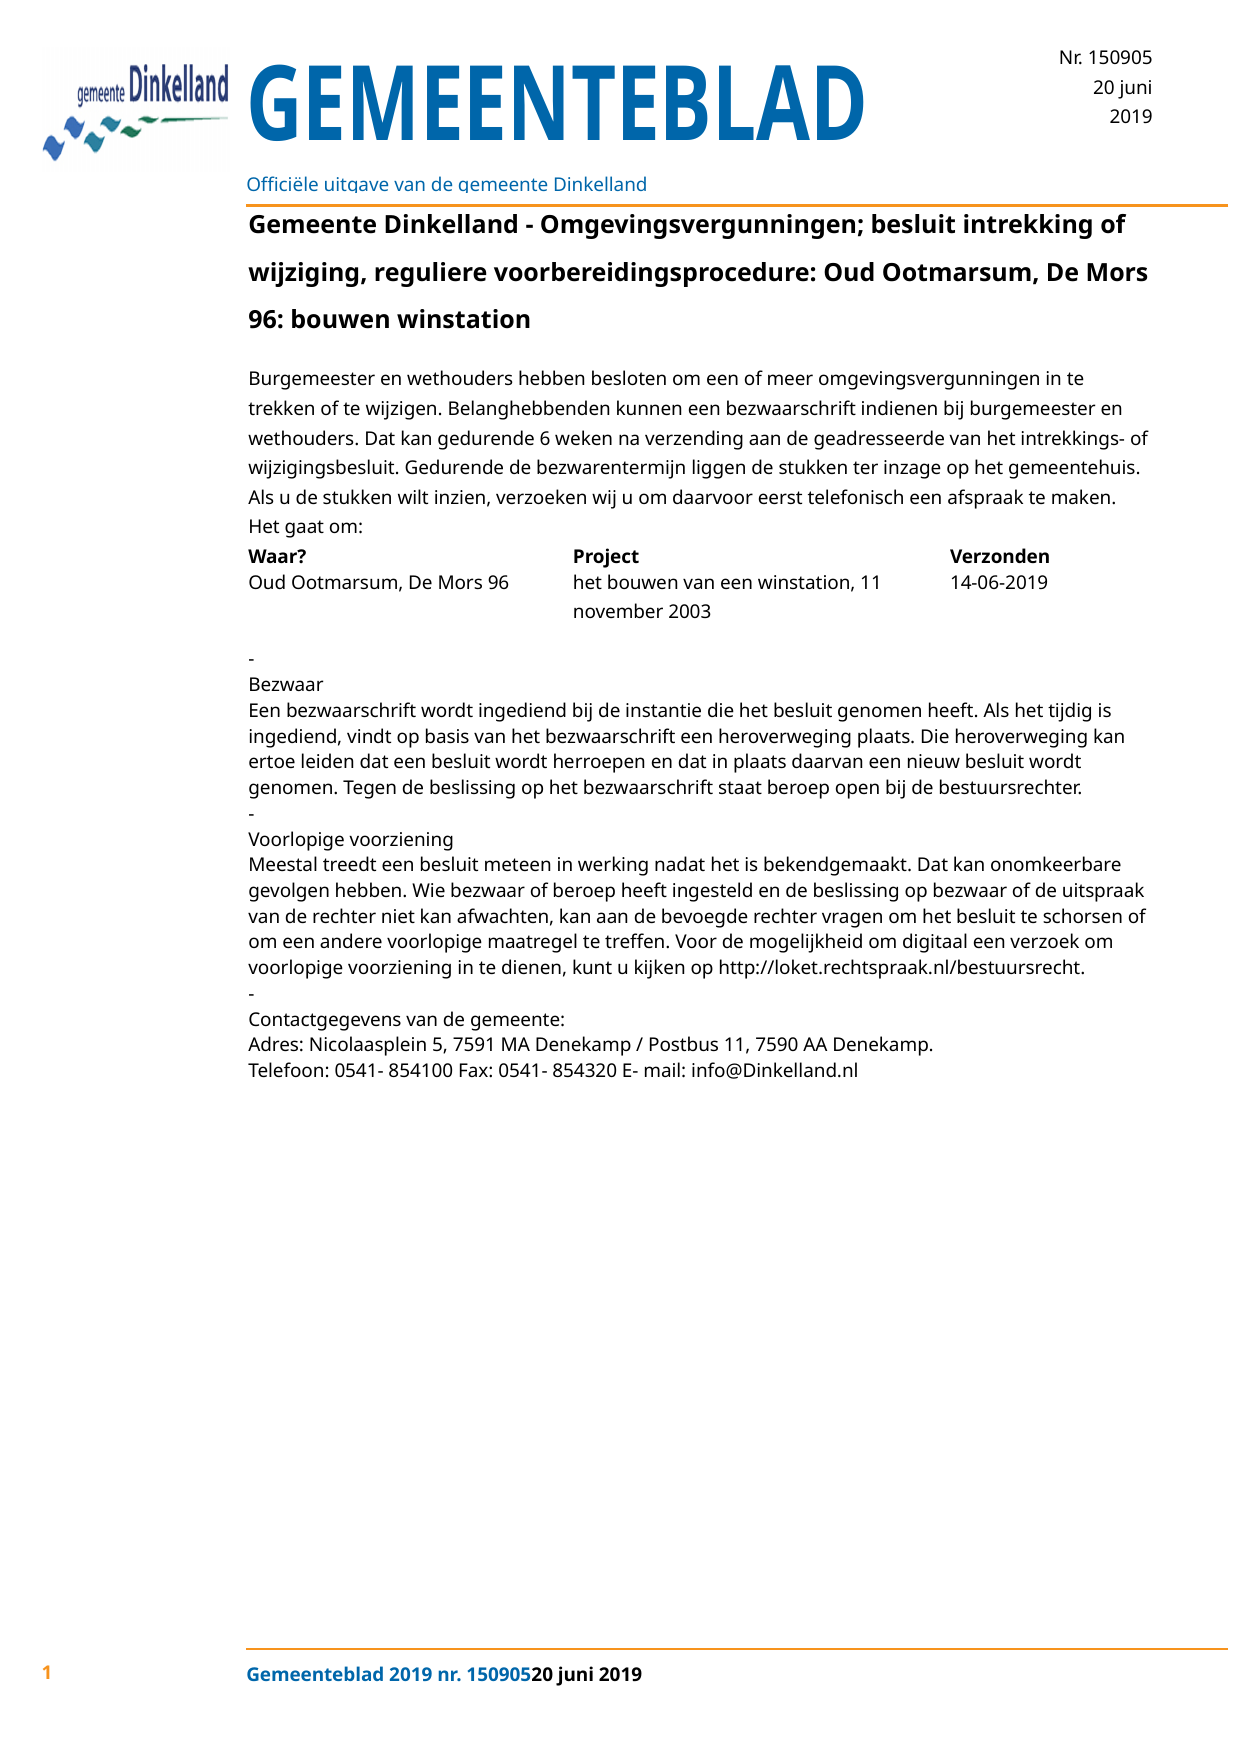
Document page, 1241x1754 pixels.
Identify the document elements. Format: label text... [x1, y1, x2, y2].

text Bezwaar [248, 671, 1152, 697]
table_cell Oud Ootmarsum, De Mors 96 [248, 569, 573, 624]
text Een bezwaarschrift wordt ingediend bij de instantie die het besluit genomen heeft. Als het tijdig is ingediend, vindt op basis van het bezwaarschrift een heroverweging plaats. Die heroverweging kan ertoe leiden dat een besluit wordt herroepen en dat in plaats daarvan een nieuw besluit wordt genomen. Tegen de beslissing op het bezwaarschrift staat beroep open bij de bestuursrechter. [248, 697, 1152, 800]
text Gemeente Dinkelland - Omgevingsvergunningen; besluit intrekking of wijziging, reguliere voorbereidingsprocedure: Oud Ootmarsum, De Mors 96: bouwen winstation [248, 207, 1152, 336]
text - [248, 800, 1152, 826]
table_header Project [573, 543, 950, 569]
text - [248, 980, 1152, 1006]
text Voorlopige voorziening [248, 826, 1152, 851]
text Contactgegevens van de gemeente: [248, 1006, 1152, 1032]
text Burgemeester en wethouders hebben besloten om een of meer omgevingsvergunningen in te trekken of te wijzigen. Belanghebbenden kunnen een bezwaarschrift indienen bij burgemeester en wethouders. Dat kan gedurende 6 weken na verzending aan de geadresseerde van het intrekkings- of wijzigingsbesluit. Gedurende de bezwarentermijn liggen de stukken ter inzage op het gemeentehuis. Als u de stukken wilt inzien, verzoeken wij u om daarvoor eerst telefonisch een afspraak te maken. Het gaat om: [248, 366, 1152, 539]
text Telefoon: 0541- 854100 Fax: 0541- 854320 E- mail: info@Dinkelland.nl [248, 1057, 1152, 1083]
text Meestal treedt een besluit meteen in werking nadat het is bekendgemaakt. Dat kan onomkeerbare gevolgen hebben. Wie bezwaar of beroep heeft ingesteld en de beslissing op bezwaar of de uitspraak van de rechter niet kan afwachten, kan aan de bevoegde rechter vragen om het besluit te schorsen of om een andere voorlopige maatregel te treffen. Voor de mogelijkheid om digitaal een verzoek om voorlopige voorziening in te dienen, kunt u kijken op http://loket.rechtspraak.nl/bestuursrecht. [248, 851, 1152, 980]
text - [248, 646, 1152, 671]
table_header Waar? [248, 543, 573, 569]
picture [41, 47, 231, 172]
table_header Verzonden [950, 543, 1152, 569]
text Adres: Nicolaasplein 5, 7591 MA Denekamp / Postbus 11, 7590 AA Denekamp. [248, 1032, 1152, 1057]
table_cell het bouwen van een winstation, 11 november 2003 [573, 569, 950, 624]
table_cell 14-06-2019 [950, 569, 1152, 624]
